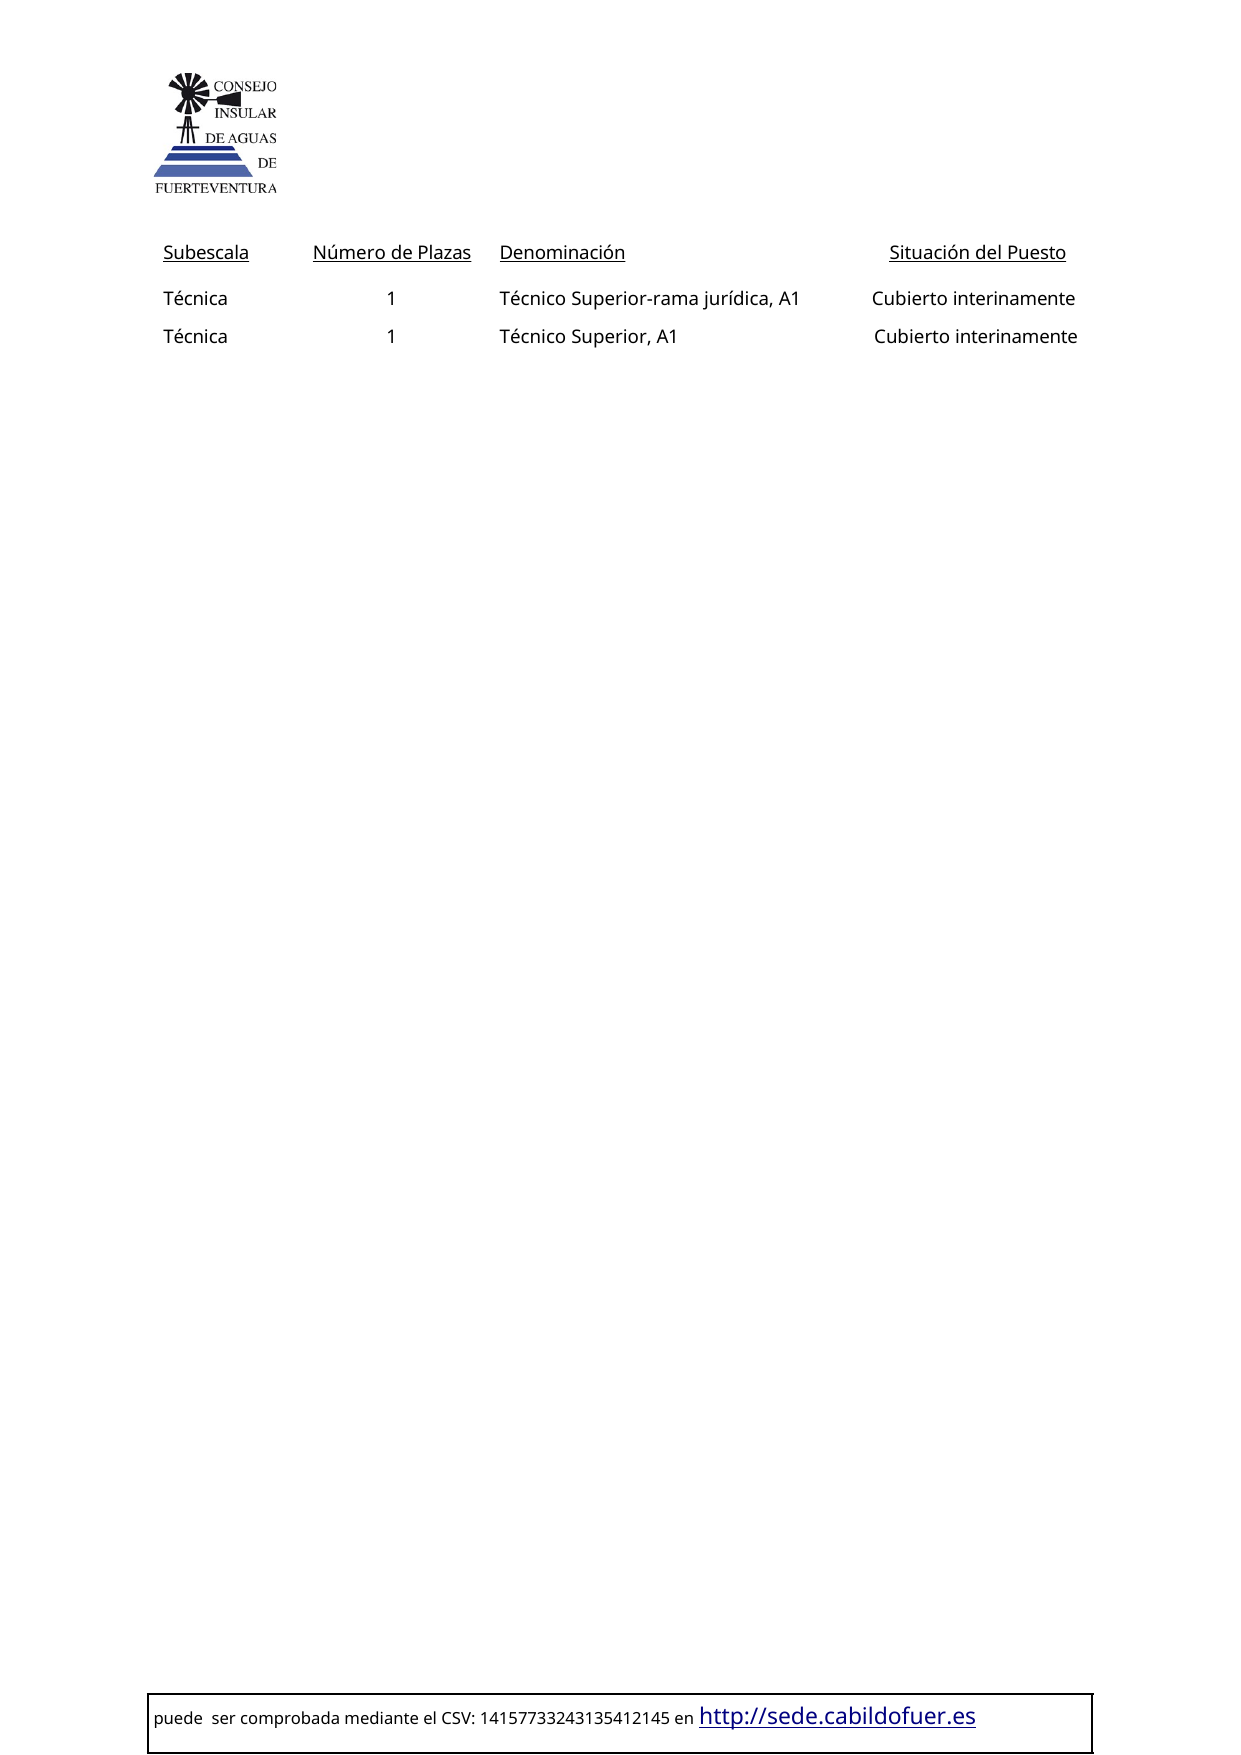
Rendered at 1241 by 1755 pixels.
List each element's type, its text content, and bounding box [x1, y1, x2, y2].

table_header Subescala [158, 243, 283, 275]
table_cell Técnico Superior-rama jurídica, A1 [484, 275, 837, 318]
table_cell Técnica [158, 275, 283, 318]
table_cell Técnico Superior, A1 [484, 318, 837, 350]
table_cell Cubierto interinamente [838, 275, 1083, 318]
table_header Situación del Puesto [838, 243, 1083, 275]
table_cell Cubierto interinamente [838, 318, 1083, 350]
table_cell 1 [283, 275, 484, 318]
table_header Denominación [484, 243, 837, 275]
table_cell Técnica [158, 318, 283, 350]
table_header Número de Plazas [283, 243, 484, 275]
table_cell 1 [283, 318, 484, 350]
